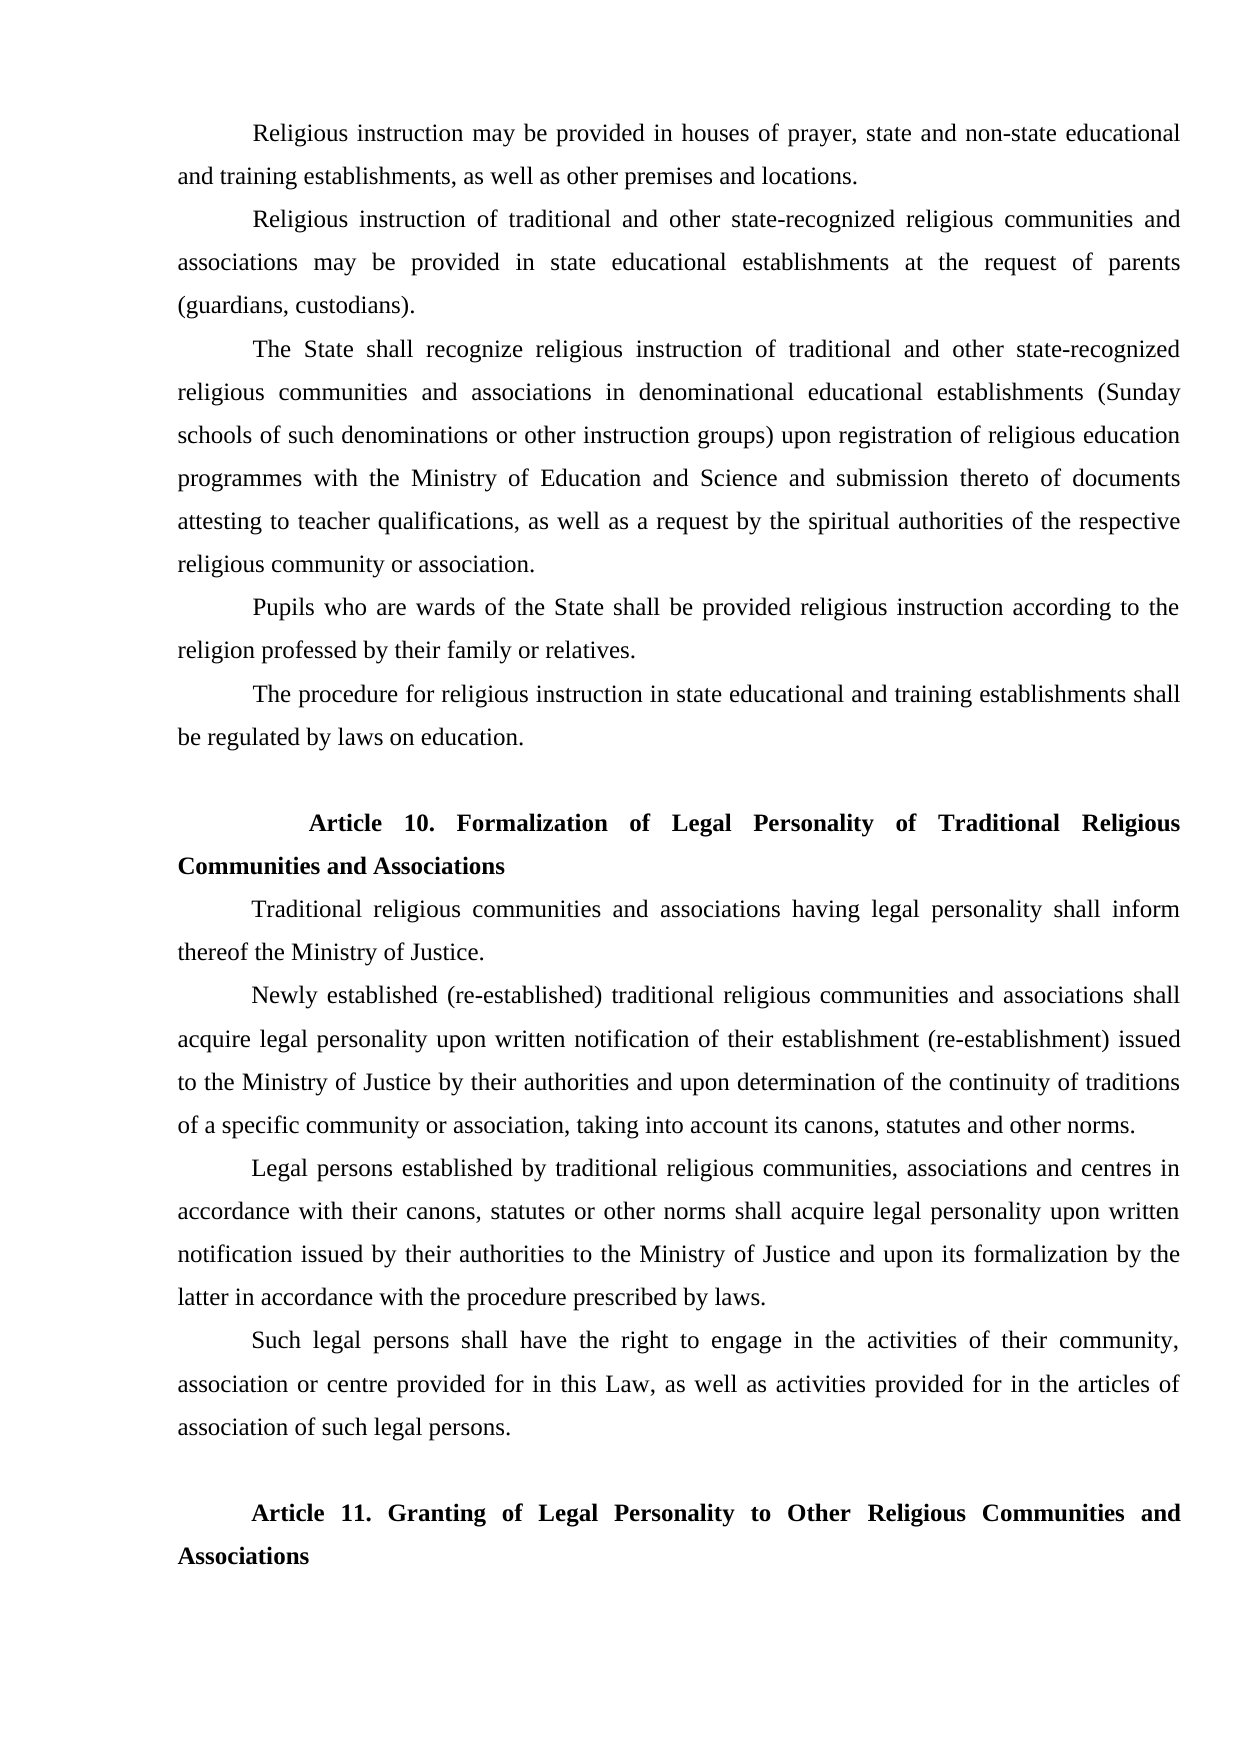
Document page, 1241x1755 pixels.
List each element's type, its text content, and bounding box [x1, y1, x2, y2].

text The State shall recognize religious instruction of traditional and other state-recognized religious communities and associations in denominational educational establishments (Sunday schools of such denominations or other instruction groups) upon registration of religious education programmes with the Ministry of Education and Science and submission thereto of documents attesting to teacher qualifications, as well as a request by the spiritual authorities of the respective religious community or association. [177, 334, 1181, 578]
text Newly established (re-established) traditional religious communities and associations shall acquire legal personality upon written notification of their establishment (re-establishment) issued to the Ministry of Justice by their authorities and upon determination of the continuity of traditions of a specific community or association, taking into account its canons, statutes and other norms. [177, 981, 1181, 1139]
text The procedure for religious instruction in state educational and training establishments shall be regulated by laws on education. [177, 679, 1181, 751]
text Article 11. Granting of Legal Personality to Other Religious Communities and Associations [177, 1498, 1181, 1570]
text Pupils who are wards of the State shall be provided religious instruction according to the religion professed by their family or relatives. [177, 592, 1181, 664]
text Such legal persons shall have the right to engage in the activities of their community, association or centre provided for in this Law, as well as activities provided for in the articles of association of such legal persons. [177, 1326, 1181, 1441]
text Article 10. Formalization of Legal Personality of Traditional Religious Communities and Associations [177, 808, 1181, 880]
text Traditional religious communities and associations having legal personality shall inform thereof the Ministry of Justice. [177, 894, 1181, 966]
text Legal persons established by traditional religious communities, associations and centres in accordance with their canons, statutes or other norms shall acquire legal personality upon written notification issued by their authorities to the Ministry of Justice and upon its formalization by the latter in accordance with the procedure prescribed by laws. [177, 1153, 1181, 1311]
text Religious instruction may be provided in houses of prayer, state and non-state educational and training establishments, as well as other premises and locations. [177, 118, 1181, 190]
text Religious instruction of traditional and other state-recognized religious communities and associations may be provided in state educational establishments at the request of parents (guardians, custodians). [177, 204, 1181, 319]
